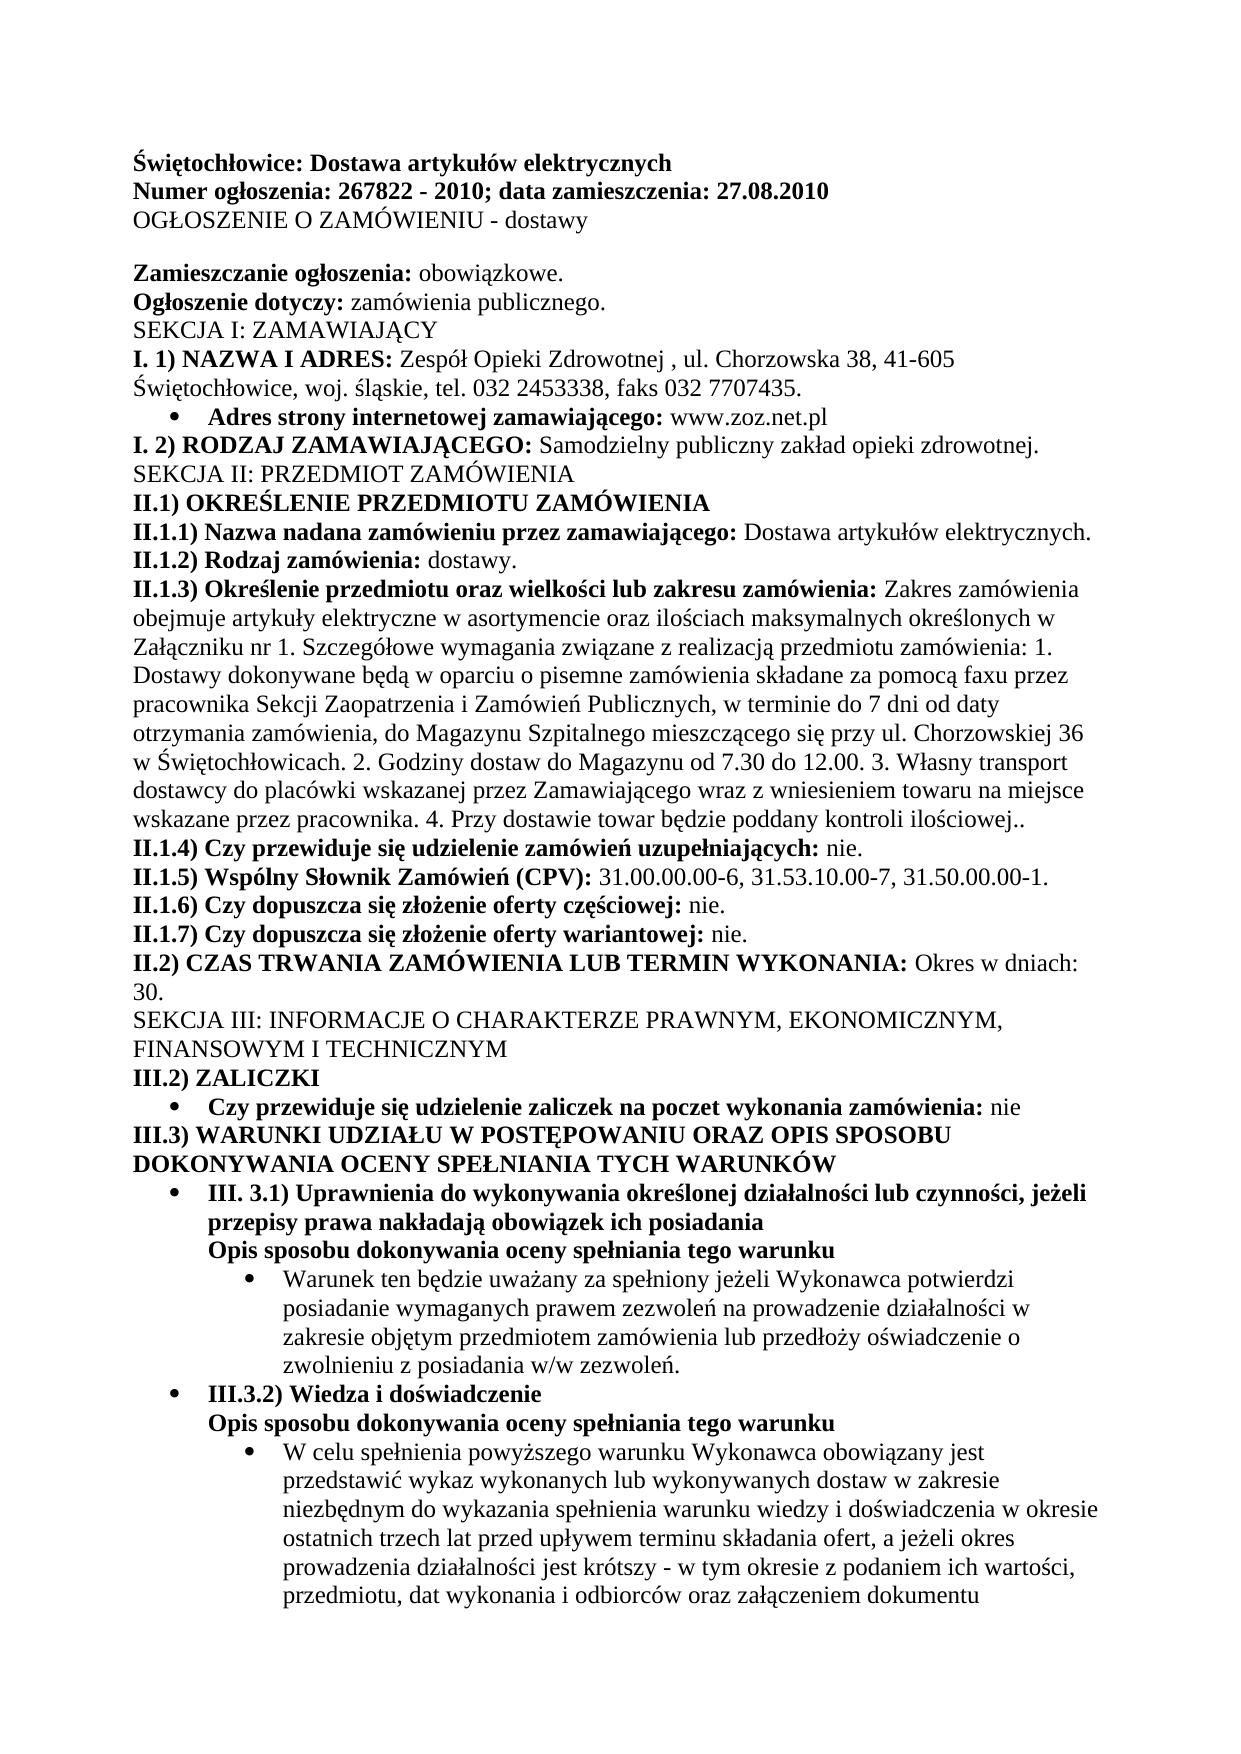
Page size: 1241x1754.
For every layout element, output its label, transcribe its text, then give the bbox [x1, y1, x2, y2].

text I. 2) RODZAJ ZAMAWIAJĄCEGO: Samodzielny publiczny zakład opieki zdrowotnej. [133, 430, 1108, 459]
text II.1.1) Nazwa nadana zamówieniu przez zamawiającego: Dostawa artykułów elektrycznych. [133, 517, 1108, 545]
text SEKCJA I: ZAMAWIAJĄCY [133, 315, 1108, 344]
list W celu spełnienia powyższego warunku Wykonawca obowiązany jest przedstawić wykaz wykonanych lub wykonywanych dostaw w zakresie niezbędnym do wykazania spełnienia warunku wiedzy i doświadczenia w okresie ostatnich trzech lat przed upływem terminu składania ofert, a jeżeli okres prowadzenia działalności jest krótszy - w tym okresie z podaniem ich wartości, przedmiotu, dat wykonania i odbiorców oraz załączeniem dokumentu [245, 1437, 1108, 1609]
text II.1.7) Czy dopuszcza się złożenie oferty wariantowej: nie. [133, 919, 1108, 948]
list Czy przewiduje się udzielenie zaliczek na poczet wykonania zamówienia: nie [170, 1092, 1108, 1120]
text SEKCJA III: INFORMACJE O CHARAKTERZE PRAWNYM, EKONOMICZNYM, FINANSOWYM I TECHNICZNYM [133, 1005, 1108, 1063]
list Warunek ten będzie uważany za spełniony jeżeli Wykonawca potwierdzi posiadanie wymaganych prawem zezwoleń na prowadzenie działalności w zakresie objętym przedmiotem zamówienia lub przedłoży oświadczenie o zwolnieniu z posiadania w/w zezwoleń. [245, 1264, 1108, 1379]
text II.1.3) Określenie przedmiotu oraz wielkości lub zakresu zamówienia: Zakres zamówienia obejmuje artykuły elektryczne w asortymencie oraz ilościach maksymalnych określonych w Załączniku nr 1. Szczegółowe wymagania związane z realizacją przedmiotu zamówienia: 1. Dostawy dokonywane będą w oparciu o pisemne zamówienia składane za pomocą faxu przez pracownika Sekcji Zaopatrzenia i Zamówień Publicznych, w terminie do 7 dni od daty otrzymania zamówienia, do Magazynu Szpitalnego mieszczącego się przy ul. Chorzowskiej 36 w Świętochłowicach. 2. Godziny dostaw do Magazynu od 7.30 do 12.00. 3. Własny transport dostawcy do placówki wskazanej przez Zamawiającego wraz z wniesieniem towaru na miejsce wskazane przez pracownika. 4. Przy dostawie towar będzie poddany kontroli ilościowej.. [133, 574, 1108, 833]
text Świętochłowice: Dostawa artykułów elektrycznych Numer ogłoszenia: 267822 - 2010; data zamieszczenia: 27.08.2010 OGŁOSZENIE O ZAMÓWIENIU - dostawy [133, 148, 1108, 258]
list Adres strony internetowej zamawiającego: www.zoz.net.pl [170, 402, 1108, 430]
text Opis sposobu dokonywania oceny spełniania tego warunku [208, 1235, 1108, 1264]
text II.2) CZAS TRWANIA ZAMÓWIENIA LUB TERMIN WYKONANIA: Okres w dniach: 30. [133, 948, 1108, 1005]
text II.1.2) Rodzaj zamówienia: dostawy. [133, 545, 1108, 574]
text I. 1) NAZWA I ADRES: Zespół Opieki Zdrowotnej , ul. Chorzowska 38, 41-605 Świętochłowice, woj. śląskie, tel. 032 2453338, faks 032 7707435. [133, 344, 1108, 402]
text II.1.6) Czy dopuszcza się złożenie oferty częściowej: nie. [133, 890, 1108, 919]
text II.1.4) Czy przewiduje się udzielenie zamówień uzupełniających: nie. [133, 833, 1108, 862]
text Opis sposobu dokonywania oceny spełniania tego warunku [208, 1408, 1108, 1437]
text III.3) WARUNKI UDZIAŁU W POSTĘPOWANIU ORAZ OPIS SPOSOBU DOKONYWANIA OCENY SPEŁNIANIA TYCH WARUNKÓW [133, 1120, 1108, 1178]
list III. 3.1) Uprawnienia do wykonywania określonej działalności lub czynności, jeżeli przepisy prawa nakładają obowiązek ich posiadania [170, 1178, 1108, 1235]
text SEKCJA II: PRZEDMIOT ZAMÓWIENIA [133, 459, 1108, 488]
text III.2) ZALICZKI [133, 1063, 1108, 1092]
text II.1.5) Wspólny Słownik Zamówień (CPV): 31.00.00.00-6, 31.53.10.00-7, 31.50.00.00-1. [133, 862, 1108, 890]
text Ogłoszenie dotyczy: zamówienia publicznego. [133, 287, 1108, 315]
text II.1) OKREŚLENIE PRZEDMIOTU ZAMÓWIENIA [133, 488, 1108, 517]
text Zamieszczanie ogłoszenia: obowiązkowe. [133, 258, 1108, 287]
list III.3.2) Wiedza i doświadczenie [170, 1379, 1108, 1408]
